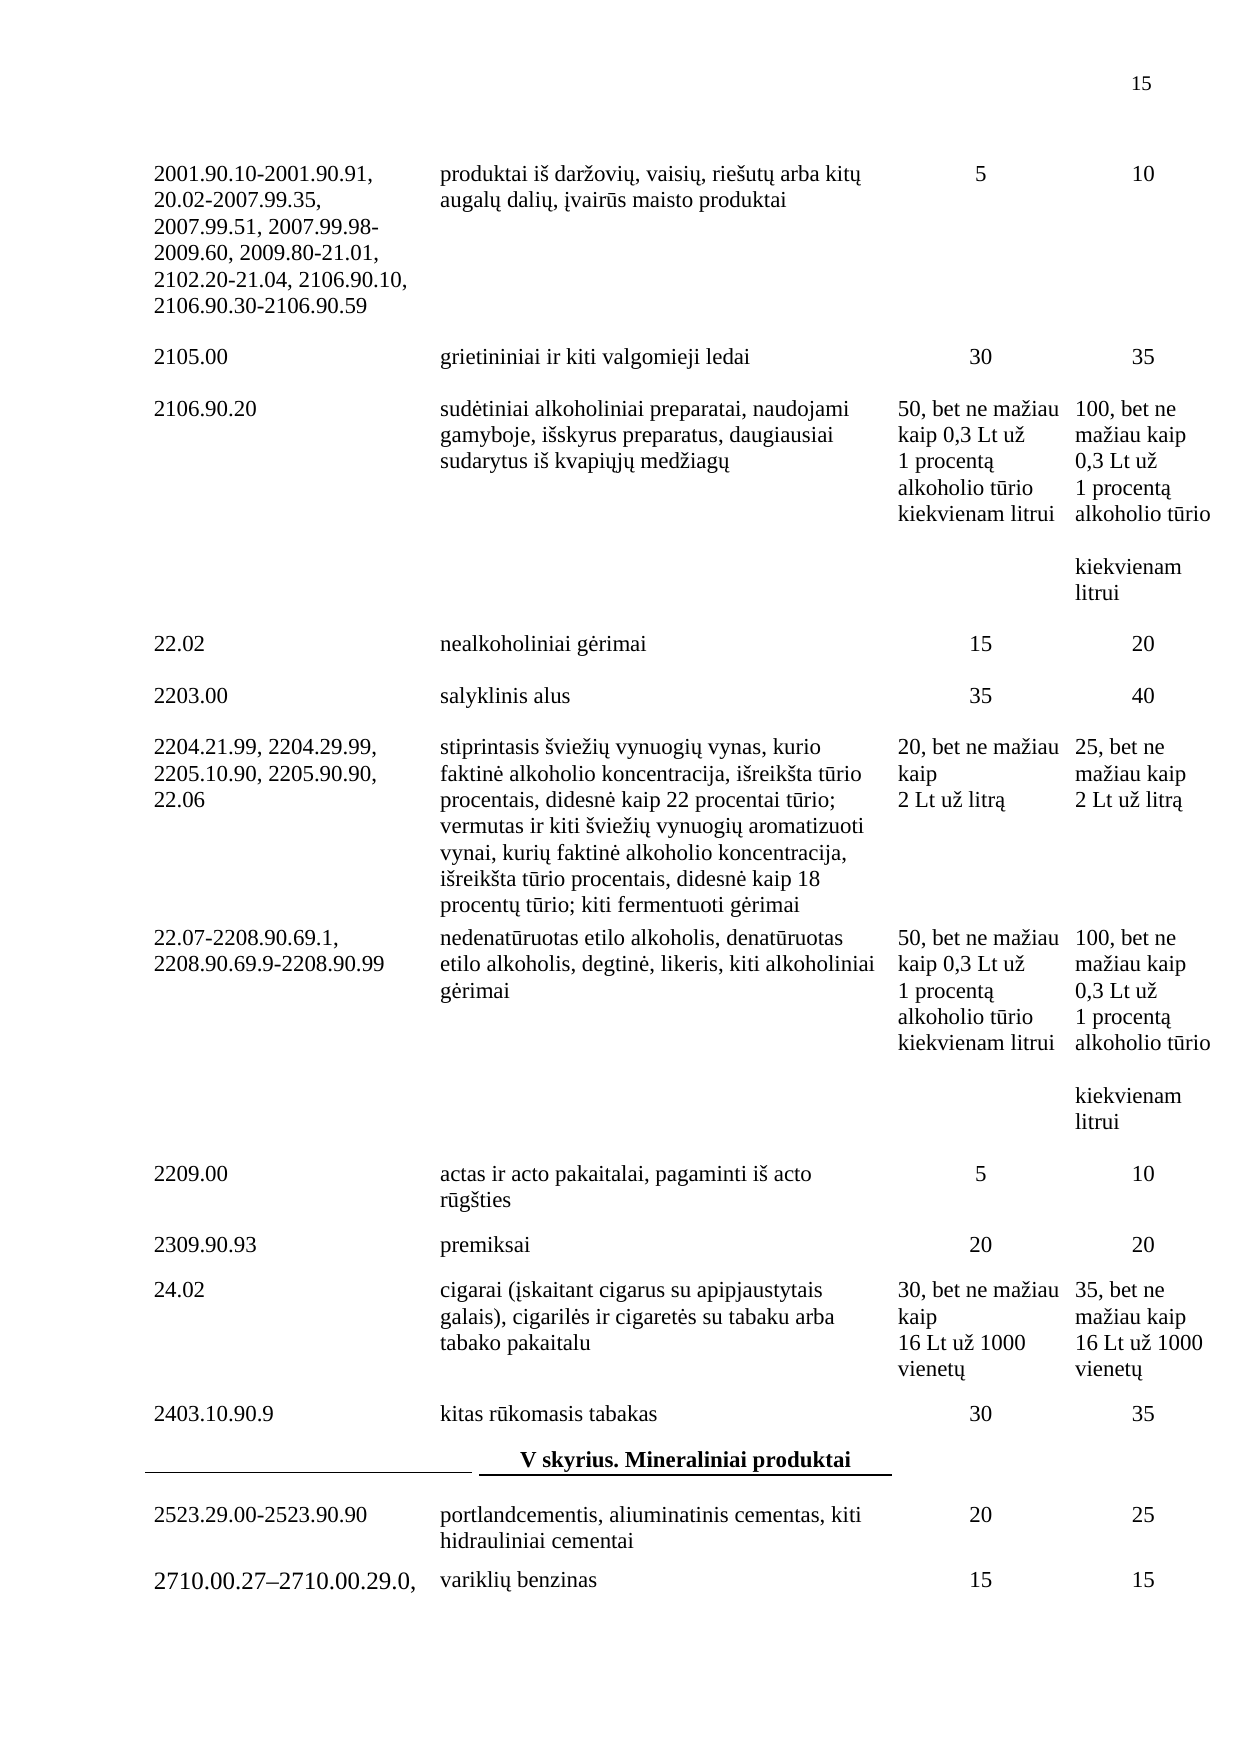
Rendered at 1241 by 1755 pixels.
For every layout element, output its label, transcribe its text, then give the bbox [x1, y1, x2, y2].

table_cell 50, bet ne mažiau kaip 0,3 Lt už 1 procentą alkoholio tūrio kiekvienam litrui [892, 382, 1069, 618]
table_cell 22.02 [148, 618, 434, 669]
table_cell 30, bet ne mažiau kaip 16 Lt už 1000 vienetų [892, 1264, 1069, 1388]
table_cell salyklinis alus [434, 669, 892, 721]
table_cell 30 [892, 331, 1069, 382]
table_cell 100, bet ne mažiau kaip 0,3 Lt už 1 procentą alkoholio tūrio kiekvienam litrui [1069, 382, 1217, 618]
table_cell 20 [892, 1219, 1069, 1264]
table_cell 5 [892, 1147, 1069, 1219]
table_cell 25 [1069, 1488, 1217, 1566]
table_cell 2403.10.90.9 [148, 1388, 434, 1433]
table_cell stiprintasis šviežių vynuogių vynas, kurio faktinė alkoholio koncentracija, išreikšta tūrio procentais, didesnė kaip 22 procentai tūrio; vermutas ir kiti šviežių vynuogių aromatizuoti vynai, kurių faktinė alkoholio koncentracija, išreikšta tūrio procentais, didesnė kaip 18 procentų tūrio; kiti fermentuoti gėrimai [434, 721, 892, 918]
table_cell 15 [892, 618, 1069, 669]
table_cell 2203.00 [148, 669, 434, 721]
table_cell 2204.21.99, 2204.29.99, 2205.10.90, 2205.90.90, 22.06 [148, 721, 434, 918]
table_cell 15 [892, 1566, 1069, 1594]
table_cell 2309.90.93 [148, 1219, 434, 1264]
table_cell grietininiai ir kiti valgomieji ledai [434, 331, 892, 382]
table_cell cigarai (įskaitant cigarus su apipjaustytais galais), cigarilės ir cigaretės su tabaku arba tabako pakaitalu [434, 1264, 892, 1388]
table_cell 35 [1069, 1388, 1217, 1433]
table_cell 20 [1069, 618, 1217, 669]
table_cell 2105.00 [148, 331, 434, 382]
table_cell actas ir acto pakaitalai, pagaminti iš acto rūgšties [434, 1147, 892, 1219]
table_cell 35 [1069, 331, 1217, 382]
table_cell 50, bet ne mažiau kaip 0,3 Lt už 1 procentą alkoholio tūrio kiekvienam litrui [892, 918, 1069, 1147]
table_cell portlandcementis, aliuminatinis cementas, kiti hidrauliniai cementai [434, 1488, 892, 1566]
table_cell nedenatūruotas etilo alkoholis, denatūruotas etilo alkoholis, degtinė, likeris, kiti alkoholiniai gėrimai [434, 918, 892, 1147]
table_cell nealkoholiniai gėrimai [434, 618, 892, 669]
table_cell 10 [1069, 148, 1217, 331]
table_cell 15 [1069, 1566, 1217, 1594]
table_cell 22.07-2208.90.69.1, 2208.90.69.9-2208.90.99 [148, 918, 434, 1147]
table_cell 35, bet ne mažiau kaip 16 Lt už 1000 vienetų [1069, 1264, 1217, 1388]
table_cell kitas rūkomasis tabakas [434, 1388, 892, 1433]
table_cell 2209.00 [148, 1147, 434, 1219]
table_cell 40 [1069, 669, 1217, 721]
table_cell 2001.90.10-2001.90.91, 20.02-2007.99.35, 2007.99.51, 2007.99.98-2009.60, 2009.80-21.01, 2102.20-21.04, 2106.90.10, 2106.90.30-2106.90.59 [148, 148, 434, 331]
table_cell 10 [1069, 1147, 1217, 1219]
table_cell 30 [892, 1388, 1069, 1433]
table_cell 100, bet ne mažiau kaip 0,3 Lt už 1 procentą alkoholio tūrio kiekvienam litrui [1069, 918, 1217, 1147]
table_cell 20 [892, 1488, 1069, 1566]
table_cell 35 [892, 669, 1069, 721]
table_cell variklių benzinas [434, 1566, 892, 1594]
table_cell 20, bet ne mažiau kaip 2 Lt už litrą [892, 721, 1069, 918]
table_cell 5 [892, 148, 1069, 331]
table_cell sudėtiniai alkoholiniai preparatai, naudojami gamyboje, išskyrus preparatus, daugiausiai sudarytus iš kvapiųjų medžiagų [434, 382, 892, 618]
table_cell 24.02 [148, 1264, 434, 1388]
table_cell premiksai [434, 1219, 892, 1264]
table_cell 2106.90.20 [148, 382, 434, 618]
table_cell V skyrius. Mineraliniai produktai [148, 1433, 1217, 1488]
table_cell 2710.00.27–2710.00.29.0, [148, 1566, 434, 1594]
table_cell produktai iš daržovių, vaisių, riešutų arba kitų augalų dalių, įvairūs maisto produktai [434, 148, 892, 331]
table_cell 20 [1069, 1219, 1217, 1264]
table_cell 2523.29.00-2523.90.90 [148, 1488, 434, 1566]
table_cell 25, bet ne mažiau kaip 2 Lt už litrą [1069, 721, 1217, 918]
